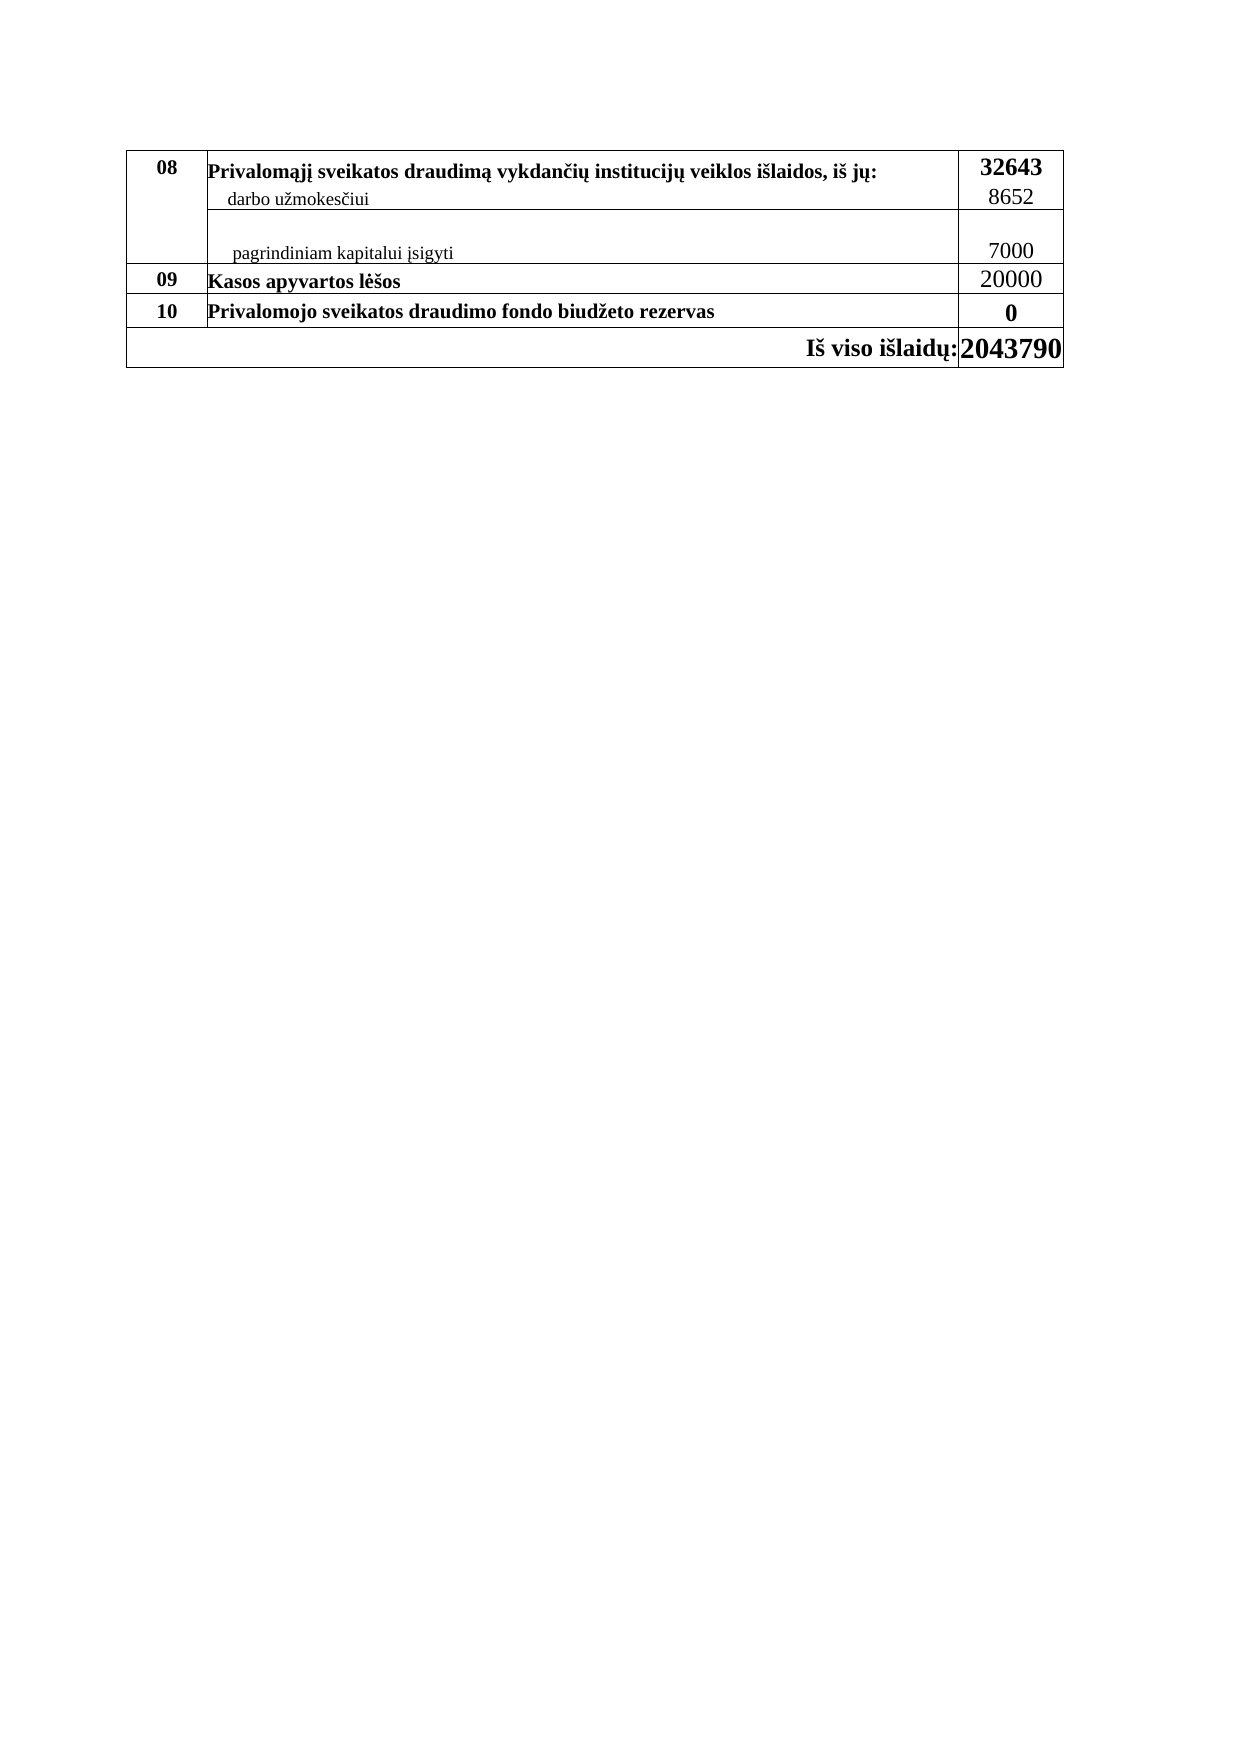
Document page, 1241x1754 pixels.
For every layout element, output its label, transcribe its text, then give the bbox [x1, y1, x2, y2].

table_cell darbo užmokesčiui [208, 183, 958, 209]
table_cell Privalomojo sveikatos draudimo fondo biudžeto rezervas [208, 294, 958, 327]
table_cell 0 [959, 294, 1063, 327]
table_cell pagrindiniam kapitalui įsigyti [208, 210, 958, 263]
table_cell 08 [127, 151, 207, 183]
table_cell 10 [127, 294, 207, 327]
table_cell 09 [127, 264, 207, 293]
table_cell 32643 [959, 151, 1063, 183]
table_cell 2043790 [959, 328, 1063, 367]
table_cell [127, 183, 207, 209]
table_cell Iš viso išlaidų: [207, 328, 958, 367]
table_cell 20000 [959, 264, 1063, 293]
table_cell 8652 [959, 183, 1063, 209]
table_cell Privalomąjį sveikatos draudimą vykdančių institucijų veiklos išlaidos, iš jų: [208, 151, 958, 183]
table_cell Kasos apyvartos lėšos [208, 264, 958, 293]
table_cell [127, 328, 207, 367]
table_cell [127, 209, 207, 263]
table_cell 7000 [959, 210, 1063, 263]
